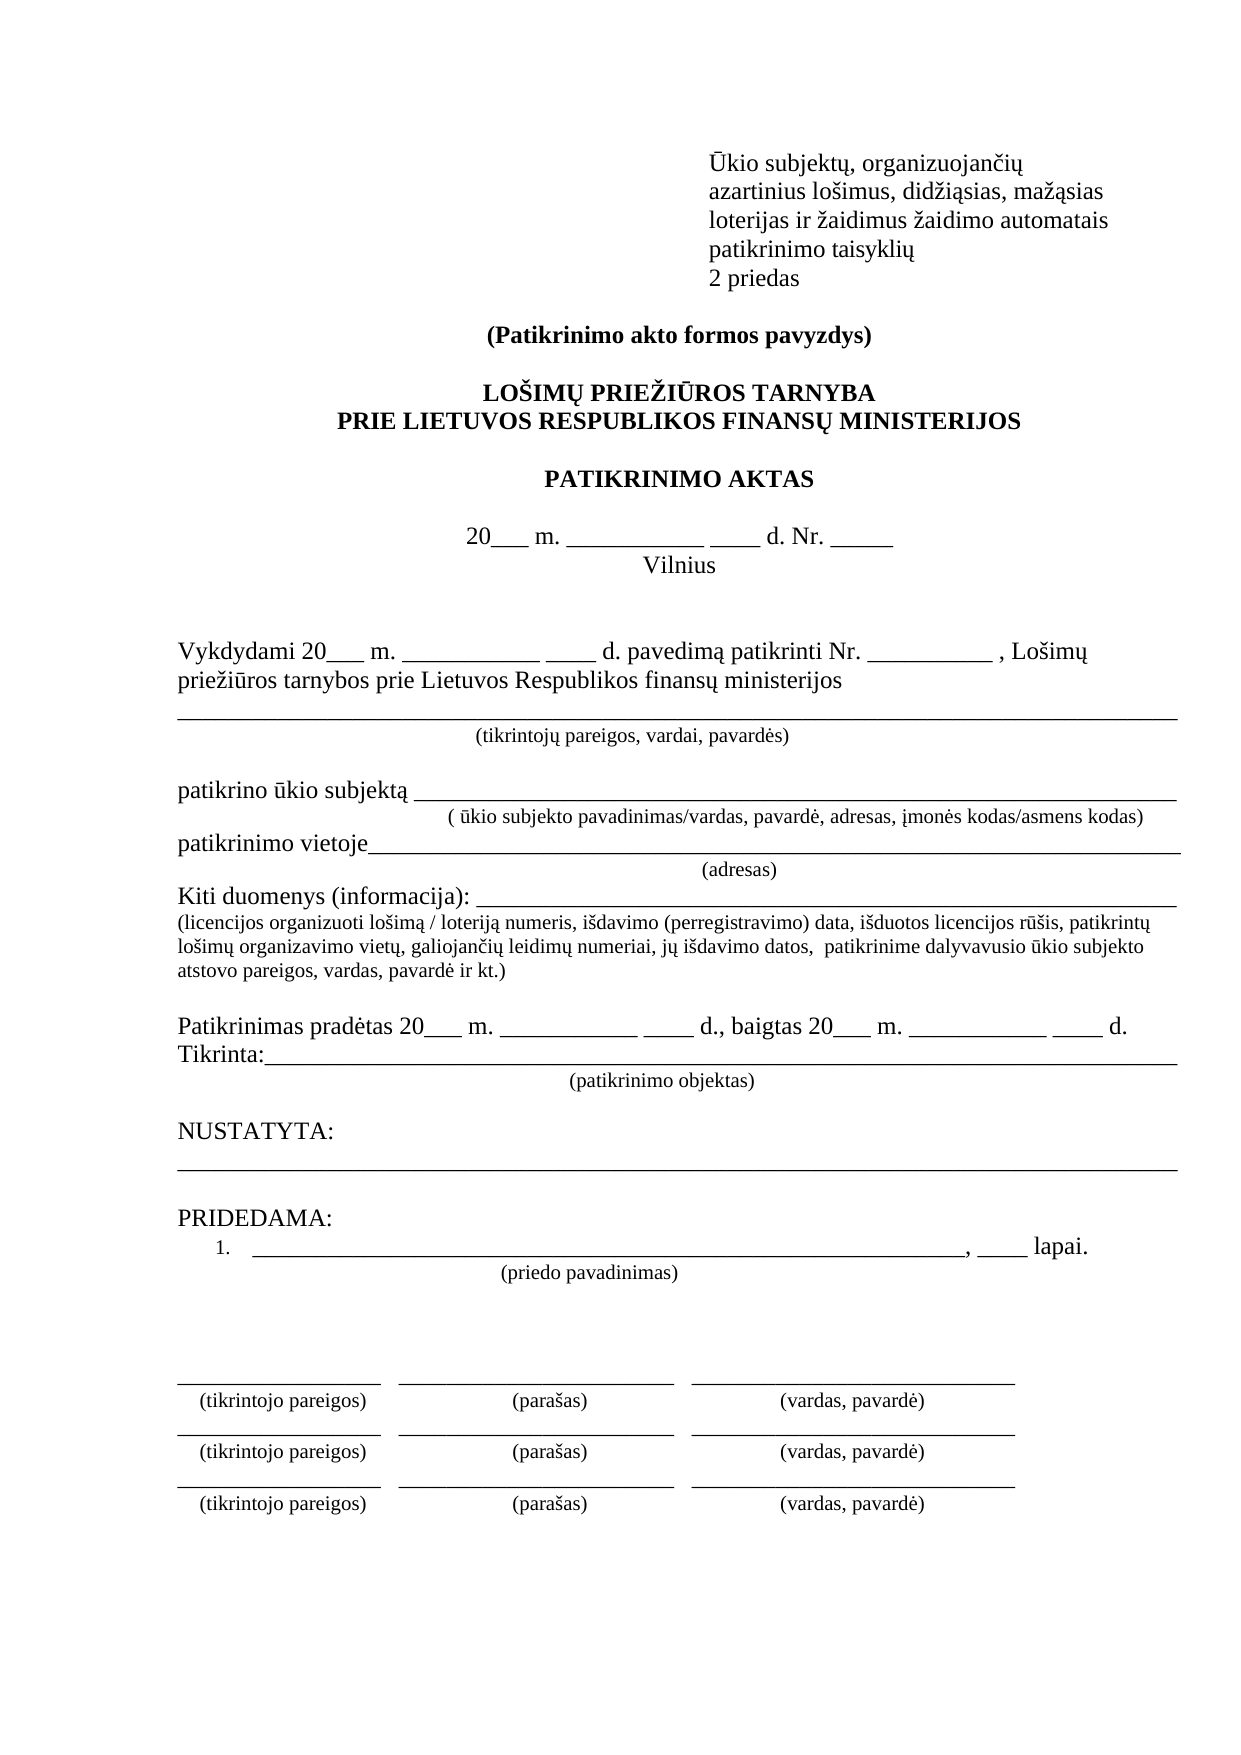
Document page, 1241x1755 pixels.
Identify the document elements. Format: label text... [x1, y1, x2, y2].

text PRIDEDAMA: [177, 1203, 1181, 1231]
text 20___ m. ___________ ____ d. Nr. _____ [177, 521, 1181, 550]
text (tikrintojų pareigos, vardai, pavardės) [177, 723, 1181, 747]
text Vykdydami 20___ m. ___________ ____ d. pavedimą patikrinti Nr. __________ , Lošimų priežiūros tarnybos prie Lietuvos Respublikos finansų ministerijos [177, 636, 1181, 694]
text ( ūkio subjekto pavadinimas/vardas, pavardė, adresas, įmonės kodas/asmens kodas) [177, 804, 1181, 828]
text patikrinimo vietoje_________________________________________________________________ [177, 828, 1181, 857]
text Patikrinimas pradėtas 20___ m. ___________ ____ d., baigtas 20___ m. ___________ ____ d. [177, 1011, 1181, 1039]
text PRIE LIETUVOS RESPUBLIKOS FINANSŲ MINISTERIJOS [177, 406, 1181, 435]
text (tikrintojo pareigos) (parašas) (vardas, pavardė) [177, 1491, 1181, 1515]
text Kiti duomenys (informacija): ________________________________________________________ [177, 881, 1181, 910]
text _________________ _______________________ ___________________________ [177, 1412, 1181, 1439]
text (tikrintojo pareigos) (parašas) (vardas, pavardė) [177, 1439, 1181, 1463]
text loterijas ir žaidimus žaidimo automatais [709, 205, 1122, 234]
text _________________ _______________________ ___________________________ [177, 1360, 1181, 1387]
text (tikrintojo pareigos) (parašas) (vardas, pavardė) [177, 1387, 1181, 1412]
text _________________ _______________________ ___________________________ [177, 1463, 1181, 1491]
text (licencijos organizuoti lošimą / loteriją numeris, išdavimo (perregistravimo) data, išduotos licencijos rūšis, patikrintų lošimų organizavimo vietų, galiojančių leidimų numeriai, jų išdavimo datos, patikrinime dalyvavusio ūkio subjekto atstovo pareigos, vardas, pavardė ir kt.) [177, 910, 1181, 982]
text LOŠIMŲ PRIEŽIŪROS TARNYBA [177, 378, 1181, 406]
text Ūkio subjektų, organizuojančių [709, 148, 1122, 176]
text azartinius lošimus, didžiąsias, mažąsias [709, 176, 1122, 205]
text 2 priedas [177, 263, 1181, 291]
text Vilnius [177, 550, 1181, 579]
text NUSTATYTA: ________________________________________________________________________________ [177, 1116, 1181, 1174]
text 1. _________________________________________________________, ____ lapai. [215, 1231, 1181, 1260]
text Tikrinta:_________________________________________________________________________ [177, 1039, 1181, 1068]
text ________________________________________________________________________________ [177, 694, 1181, 723]
text patikrinimo taisyklių [709, 234, 1122, 263]
text (patikrinimo objektas) [177, 1068, 1181, 1092]
text PATIKRINIMO AKTAS [177, 464, 1181, 493]
text patikrino ūkio subjektą _____________________________________________________________ [177, 775, 1181, 804]
text (priedo pavadinimas) [252, 1260, 1181, 1284]
text (Patikrinimo akto formos pavyzdys) [177, 320, 1181, 349]
text (adresas) [177, 857, 1181, 881]
